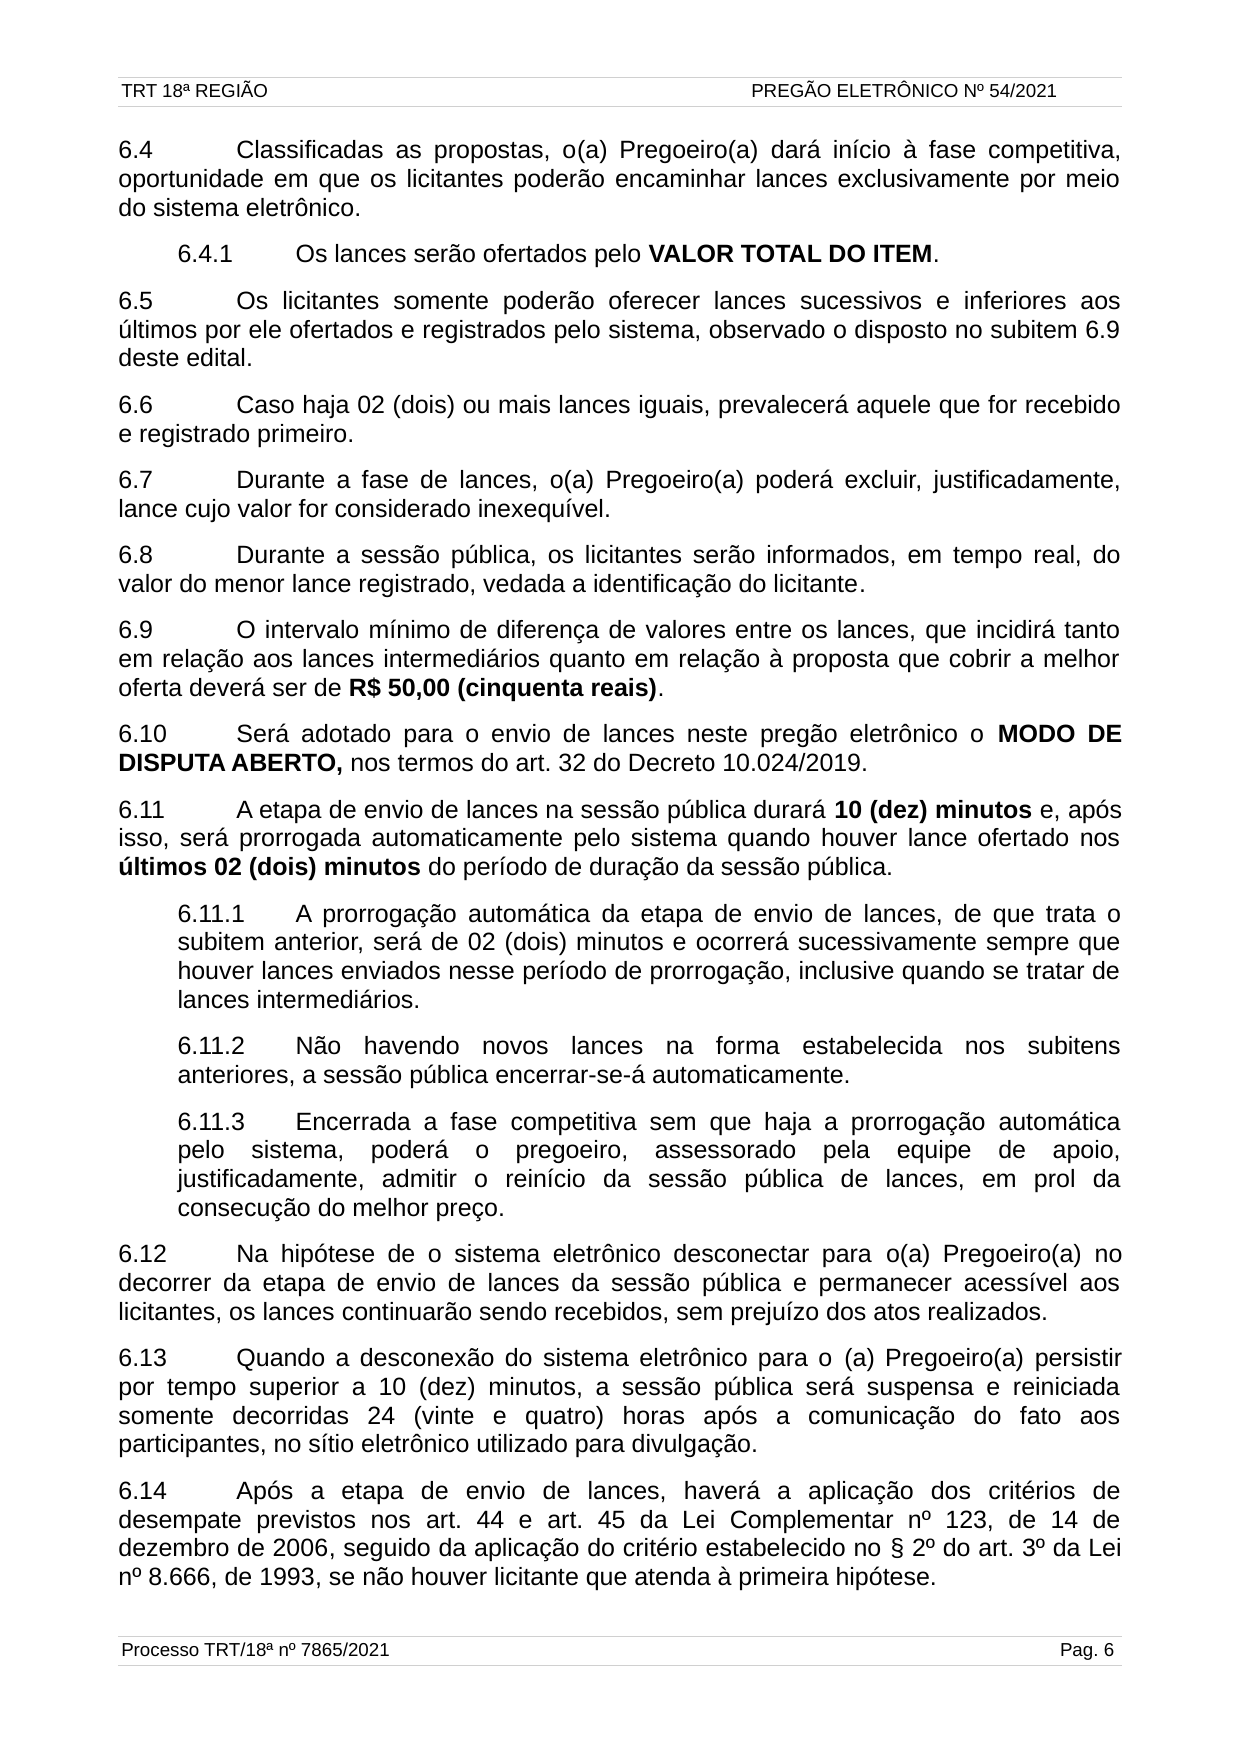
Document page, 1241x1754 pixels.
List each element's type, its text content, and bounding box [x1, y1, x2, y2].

text 6.8 Durante a sessão pública, os licitantes serão informados, em tempo real, do valor do menor lance registrado, vedada a identificação do licitante. [118, 540, 1122, 598]
text 6.14 Após a etapa de envio de lances, haverá a aplicação dos critérios de desempate previstos nos art. 44 e art. 45 da Lei Complementar nº 123, de 14 de dezembro de 2006, seguido da aplicação do critério estabelecido no § 2º do art. 3º da Lei nº 8.666, de 1993, se não houver licitante que atenda à primeira hipótese. [118, 1476, 1122, 1591]
text 6.11.2 Não havendo novos lances na forma estabelecida nos subitens anteriores, a sessão pública encerrar-se-á automaticamente. [177, 1031, 1122, 1089]
text 6.4 Classificadas as propostas, o(a) Pregoeiro(a) dará início à fase competitiva, oportunidade em que os licitantes poderão encaminhar lances exclusivamente por meio do sistema eletrônico. [118, 136, 1122, 222]
text 6.6 Caso haja 02 (dois) ou mais lances iguais, prevalecerá aquele que for recebido e registrado primeiro. [118, 390, 1122, 447]
text 6.11.3 Encerrada a fase competitiva sem que haja a prorrogação automática pelo sistema, poderá o pregoeiro, assessorado pela equipe de apoio, justificadamente, admitir o reinício da sessão pública de lances, em prol da consecução do melhor preço. [177, 1107, 1122, 1222]
text 6.5 Os licitantes somente poderão oferecer lances sucessivos e inferiores aos últimos por ele ofertados e registrados pelo sistema, observado o disposto no subitem 6.9 deste edital. [118, 286, 1122, 372]
text 6.13 Quando a desconexão do sistema eletrônico para o (a) Pregoeiro(a) persistir por tempo superior a 10 (dez) minutos, a sessão pública será suspensa e reiniciada somente decorridas 24 (vinte e quatro) horas após a comunicação do fato aos participantes, no sítio eletrônico utilizado para divulgação. [118, 1343, 1122, 1458]
text 6.7 Durante a fase de lances, o(a) Pregoeiro(a) poderá excluir, justificadamente, lance cujo valor for considerado inexequível. [118, 465, 1122, 523]
text 6.11 A etapa de envio de lances na sessão pública durará 10 (dez) minutos e, após isso, será prorrogada automaticamente pelo sistema quando houver lance ofertado nos últimos 02 (dois) minutos do período de duração da sessão pública. [118, 795, 1122, 881]
text 6.4.1 Os lances serão ofertados pelo VALOR TOTAL DO ITEM. [177, 239, 1122, 268]
text 6.10 Será adotado para o envio de lances neste pregão eletrônico o MODO DE DISPUTA ABERTO, nos termos do art. 32 do Decreto 10.024/2019. [118, 719, 1122, 777]
text 6.9 O intervalo mínimo de diferença de valores entre os lances, que incidirá tanto em relação aos lances intermediários quanto em relação à proposta que cobrir a melhor oferta deverá ser de R$ 50,00 (cinquenta reais). [118, 616, 1122, 702]
text 6.12 Na hipótese de o sistema eletrônico desconectar para o(a) Pregoeiro(a) no decorrer da etapa de envio de lances da sessão pública e permanecer acessível aos licitantes, os lances continuarão sendo recebidos, sem prejuízo dos atos realizados. [118, 1239, 1122, 1326]
text 6.11.1 A prorrogação automática da etapa de envio de lances, de que trata o subitem anterior, será de 02 (dois) minutos e ocorrerá sucessivamente sempre que houver lances enviados nesse período de prorrogação, inclusive quando se tratar de lances intermediários. [177, 899, 1122, 1014]
